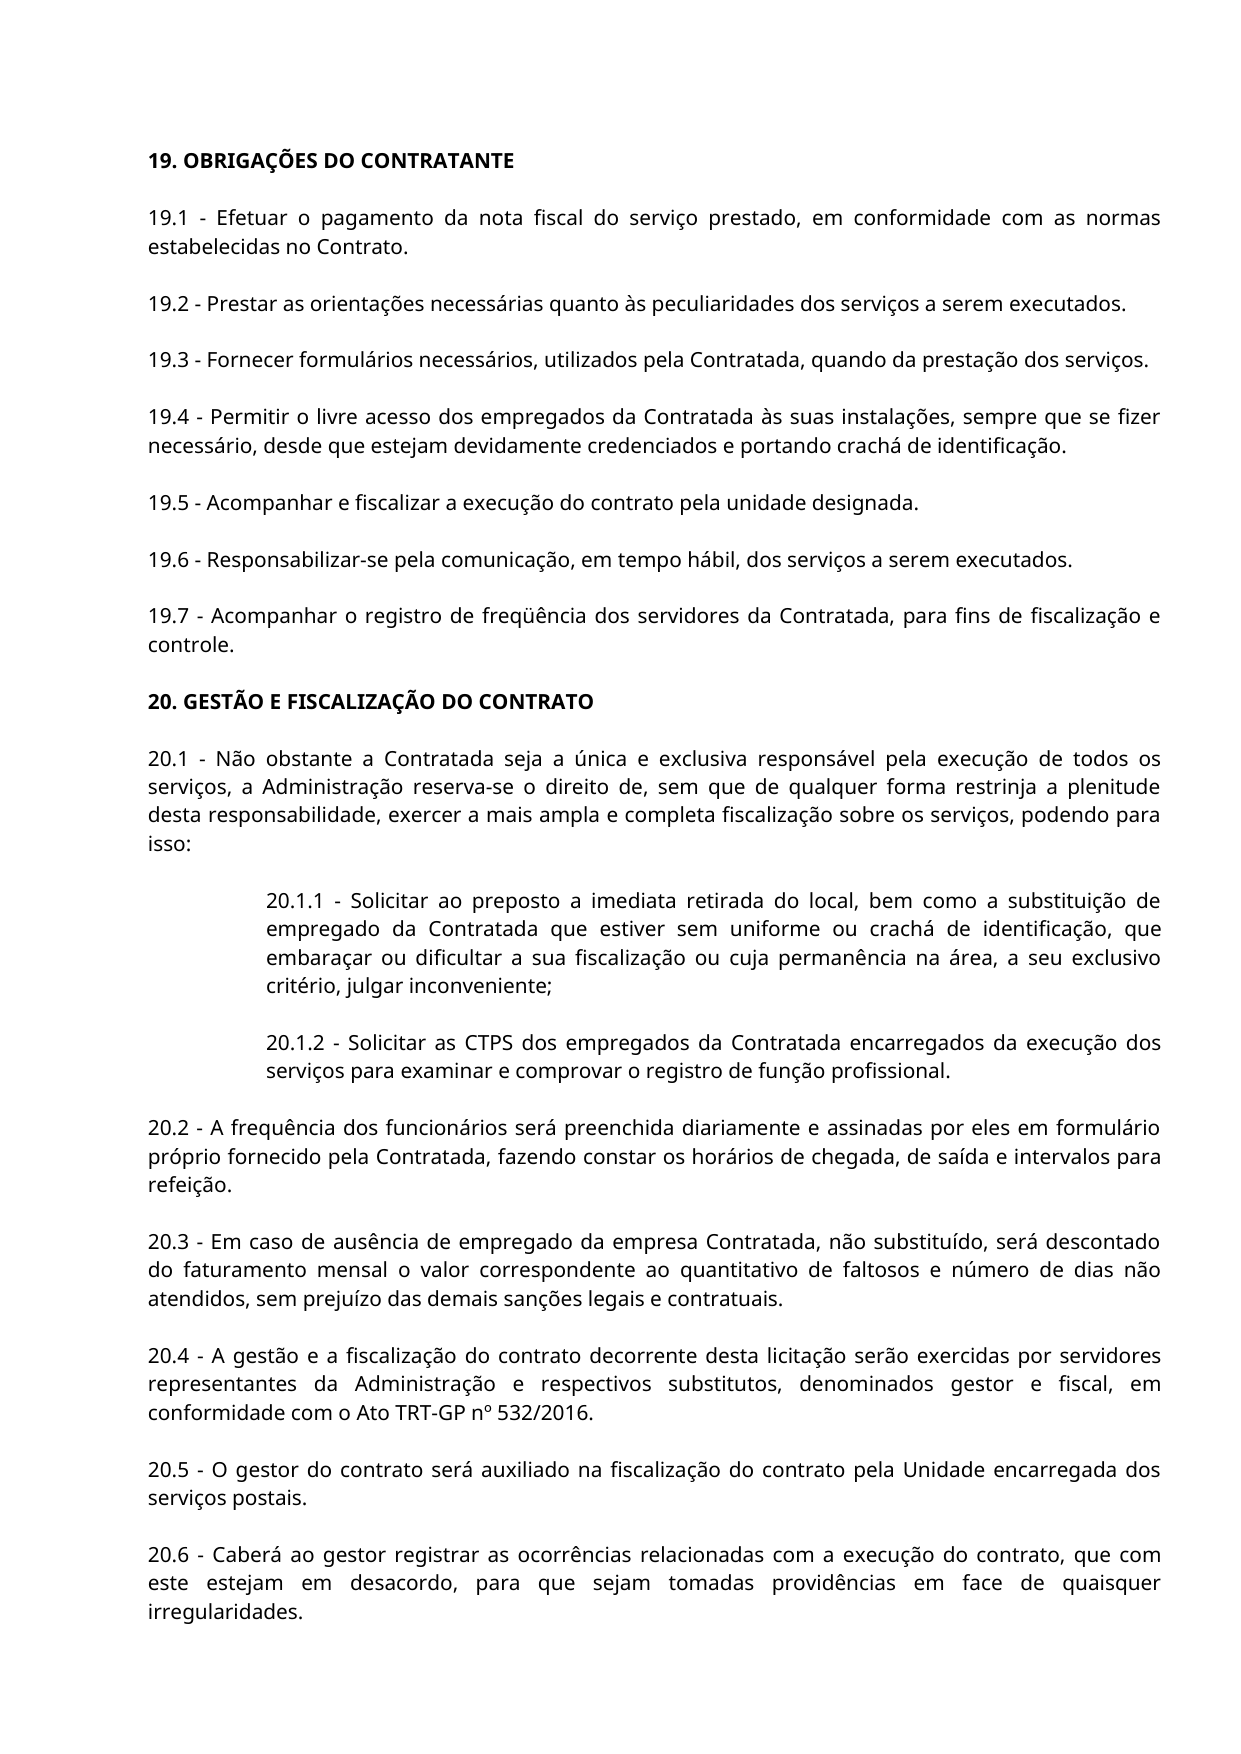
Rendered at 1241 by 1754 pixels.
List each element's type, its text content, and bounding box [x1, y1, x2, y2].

text 20.1 - Não obstante a Contratada seja a única e exclusiva responsável pela execução de todos os serviços, a Administração reserva-se o direito de, sem que de qualquer forma restrinja a plenitude desta responsabilidade, exercer a mais ampla e completa fiscalização sobre os serviços, podendo para isso: [148, 744, 1162, 857]
text 19. OBRIGAÇÕES DO CONTRATANTE [148, 147, 1162, 175]
text 19.5 - Acompanhar e fiscalizar a execução do contrato pela unidade designada. [148, 488, 1162, 516]
text 19.3 - Fornecer formulários necessários, utilizados pela Contratada, quando da prestação dos serviços. [148, 346, 1162, 374]
text 19.4 - Permitir o livre acesso dos empregados da Contratada às suas instalações, sempre que se fizer necessário, desde que estejam devidamente credenciados e portando crachá de identificação. [148, 402, 1162, 459]
text 19.7 - Acompanhar o registro de freqüência dos servidores da Contratada, para fins de fiscalização e controle. [148, 602, 1162, 658]
text 20.4 - A gestão e a fiscalização do contrato decorrente desta licitação serão exercidas por servidores representantes da Administração e respectivos substitutos, denominados gestor e fiscal, em conformidade com o Ato TRT-GP nº 532/2016. [148, 1341, 1162, 1426]
text 20. GESTÃO E FISCALIZAÇÃO DO CONTRATO [148, 687, 1162, 715]
text 19.2 - Prestar as orientações necessárias quanto às peculiaridades dos serviços a serem executados. [148, 289, 1162, 317]
text 20.5 - O gestor do contrato será auxiliado na fiscalização do contrato pela Unidade encarregada dos serviços postais. [148, 1455, 1162, 1512]
text 20.6 - Caberá ao gestor registrar as ocorrências relacionadas com a execução do contrato, que com este estejam em desacordo, para que sejam tomadas providências em face de quaisquer irregularidades. [148, 1540, 1162, 1625]
text 19.6 - Responsabilizar-se pela comunicação, em tempo hábil, dos serviços a serem executados. [148, 545, 1162, 573]
text 20.2 - A frequência dos funcionários será preenchida diariamente e assinadas por eles em formulário próprio fornecido pela Contratada, fazendo constar os horários de chegada, de saída e intervalos para refeição. [148, 1113, 1162, 1199]
text 20.1.2 - Solicitar as CTPS dos empregados da Contratada encarregados da execução dos serviços para examinar e comprovar o registro de função profissional. [266, 1028, 1162, 1085]
text 20.1.1 - Solicitar ao preposto a imediata retirada do local, bem como a substituição de empregado da Contratada que estiver sem uniforme ou crachá de identificação, que embaraçar ou dificultar a sua fiscalização ou cuja permanência na área, a seu exclusivo critério, julgar inconveniente; [266, 886, 1162, 1000]
text 19.1 - Efetuar o pagamento da nota fiscal do serviço prestado, em conformidade com as normas estabelecidas no Contrato. [148, 203, 1162, 260]
text 20.3 - Em caso de ausência de empregado da empresa Contratada, não substituído, será descontado do faturamento mensal o valor correspondente ao quantitativo de faltosos e número de dias não atendidos, sem prejuízo das demais sanções legais e contratuais. [148, 1227, 1162, 1312]
